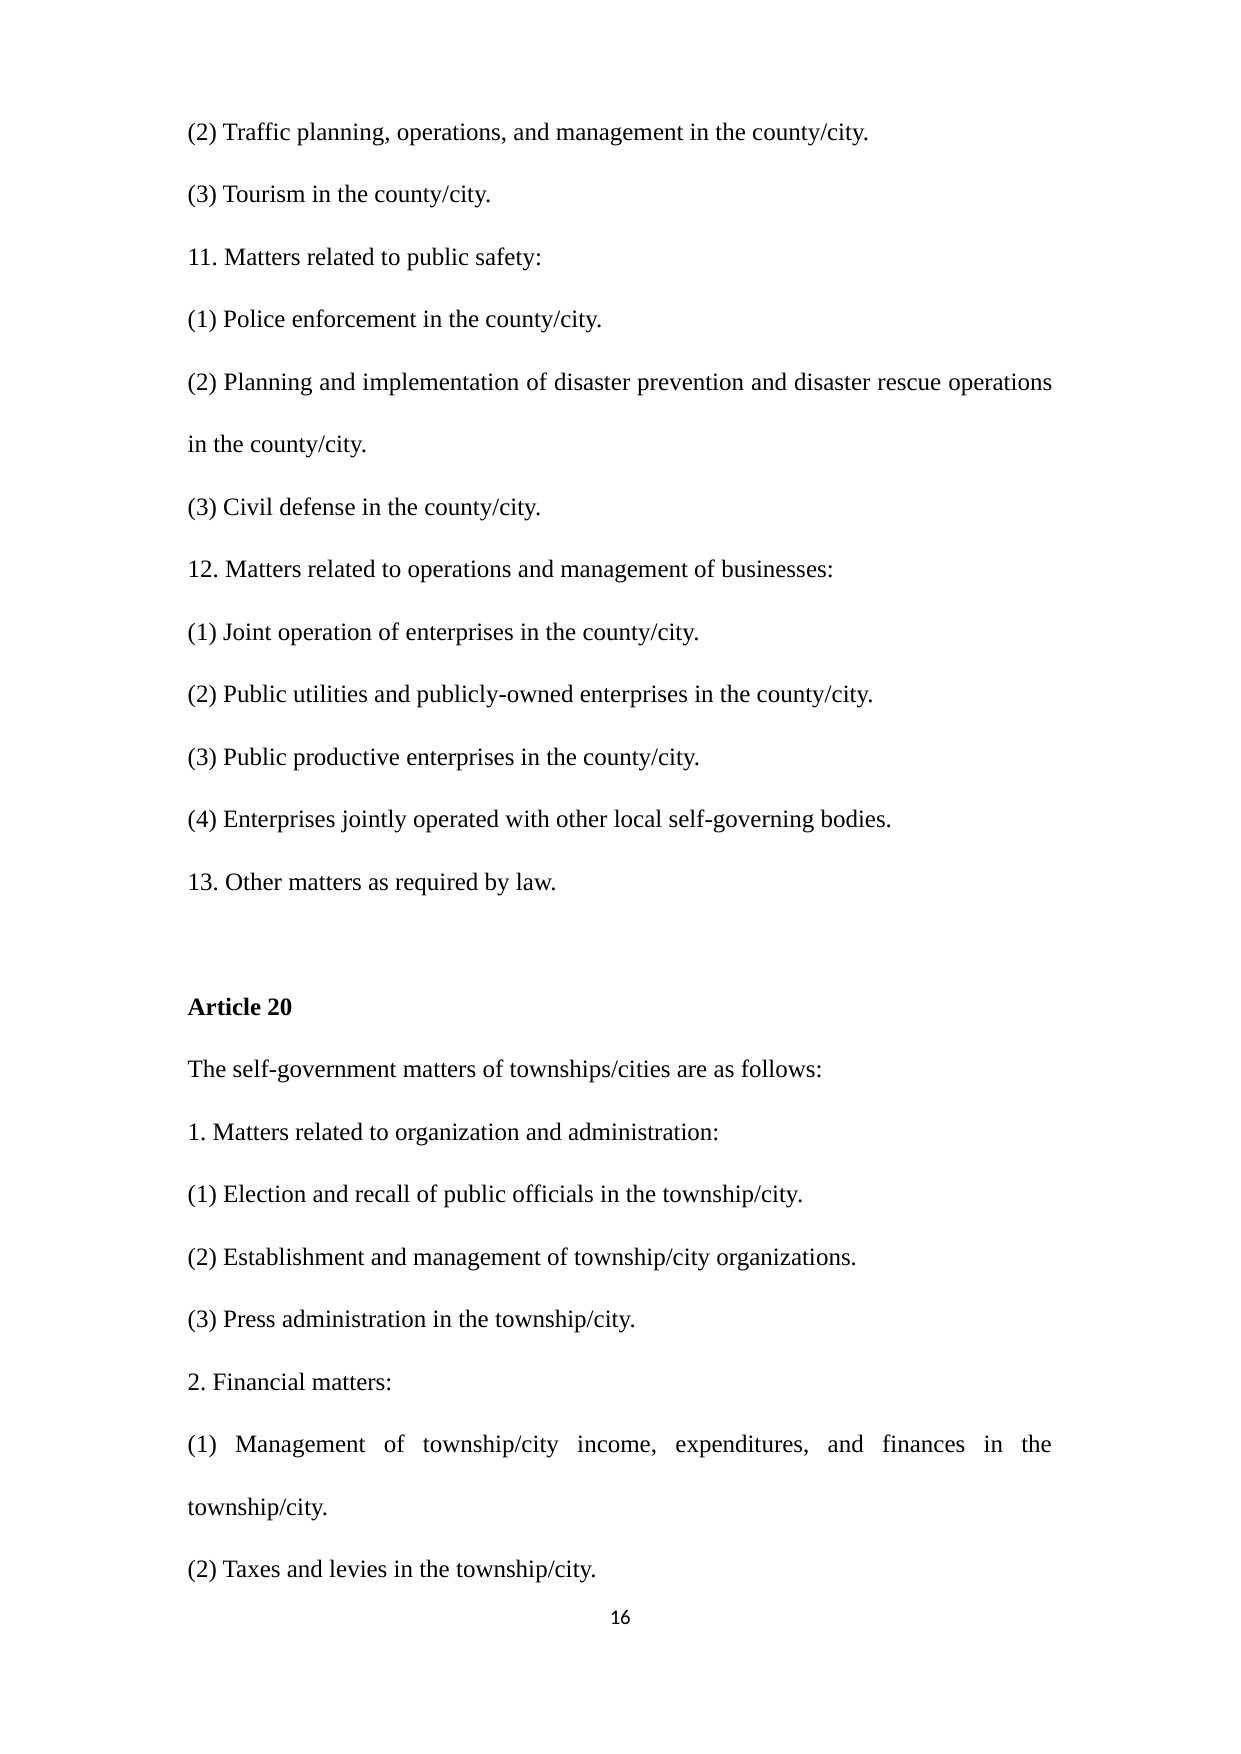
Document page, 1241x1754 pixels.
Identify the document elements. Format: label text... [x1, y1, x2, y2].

text (1) Management of township/city income, expenditures, and finances in the township/city. [187, 1402, 1053, 1527]
text (1) Police enforcement in the county/city. [187, 277, 1053, 339]
text 11. Matters related to public safety: [187, 214, 1053, 277]
text (2) Planning and implementation of disaster prevention and disaster rescue operations in the county/city. [187, 339, 1053, 464]
text Article 20 [187, 964, 1053, 1027]
text 13. Other matters as required by law. [187, 839, 1053, 902]
text (3) Public productive enterprises in the county/city. [187, 714, 1053, 777]
text (4) Enterprises jointly operated with other local self-governing bodies. [187, 777, 1053, 839]
text (3) Press administration in the township/city. [187, 1277, 1053, 1339]
text The self-government matters of townships/cities are as follows: [187, 1027, 1053, 1089]
text (3) Tourism in the county/city. [187, 152, 1053, 214]
text (2) Traffic planning, operations, and management in the county/city. [187, 89, 1053, 152]
text 1. Matters related to organization and administration: [187, 1089, 1053, 1152]
text (2) Taxes and levies in the township/city. [187, 1527, 1053, 1589]
text (1) Joint operation of enterprises in the county/city. [187, 589, 1053, 652]
text (2) Public utilities and publicly-owned enterprises in the county/city. [187, 652, 1053, 714]
text (3) Civil defense in the county/city. [187, 464, 1053, 527]
text 12. Matters related to operations and management of businesses: [187, 527, 1053, 589]
text (2) Establishment and management of township/city organizations. [187, 1214, 1053, 1277]
text 2. Financial matters: [187, 1339, 1053, 1402]
text (1) Election and recall of public officials in the township/city. [187, 1152, 1053, 1214]
